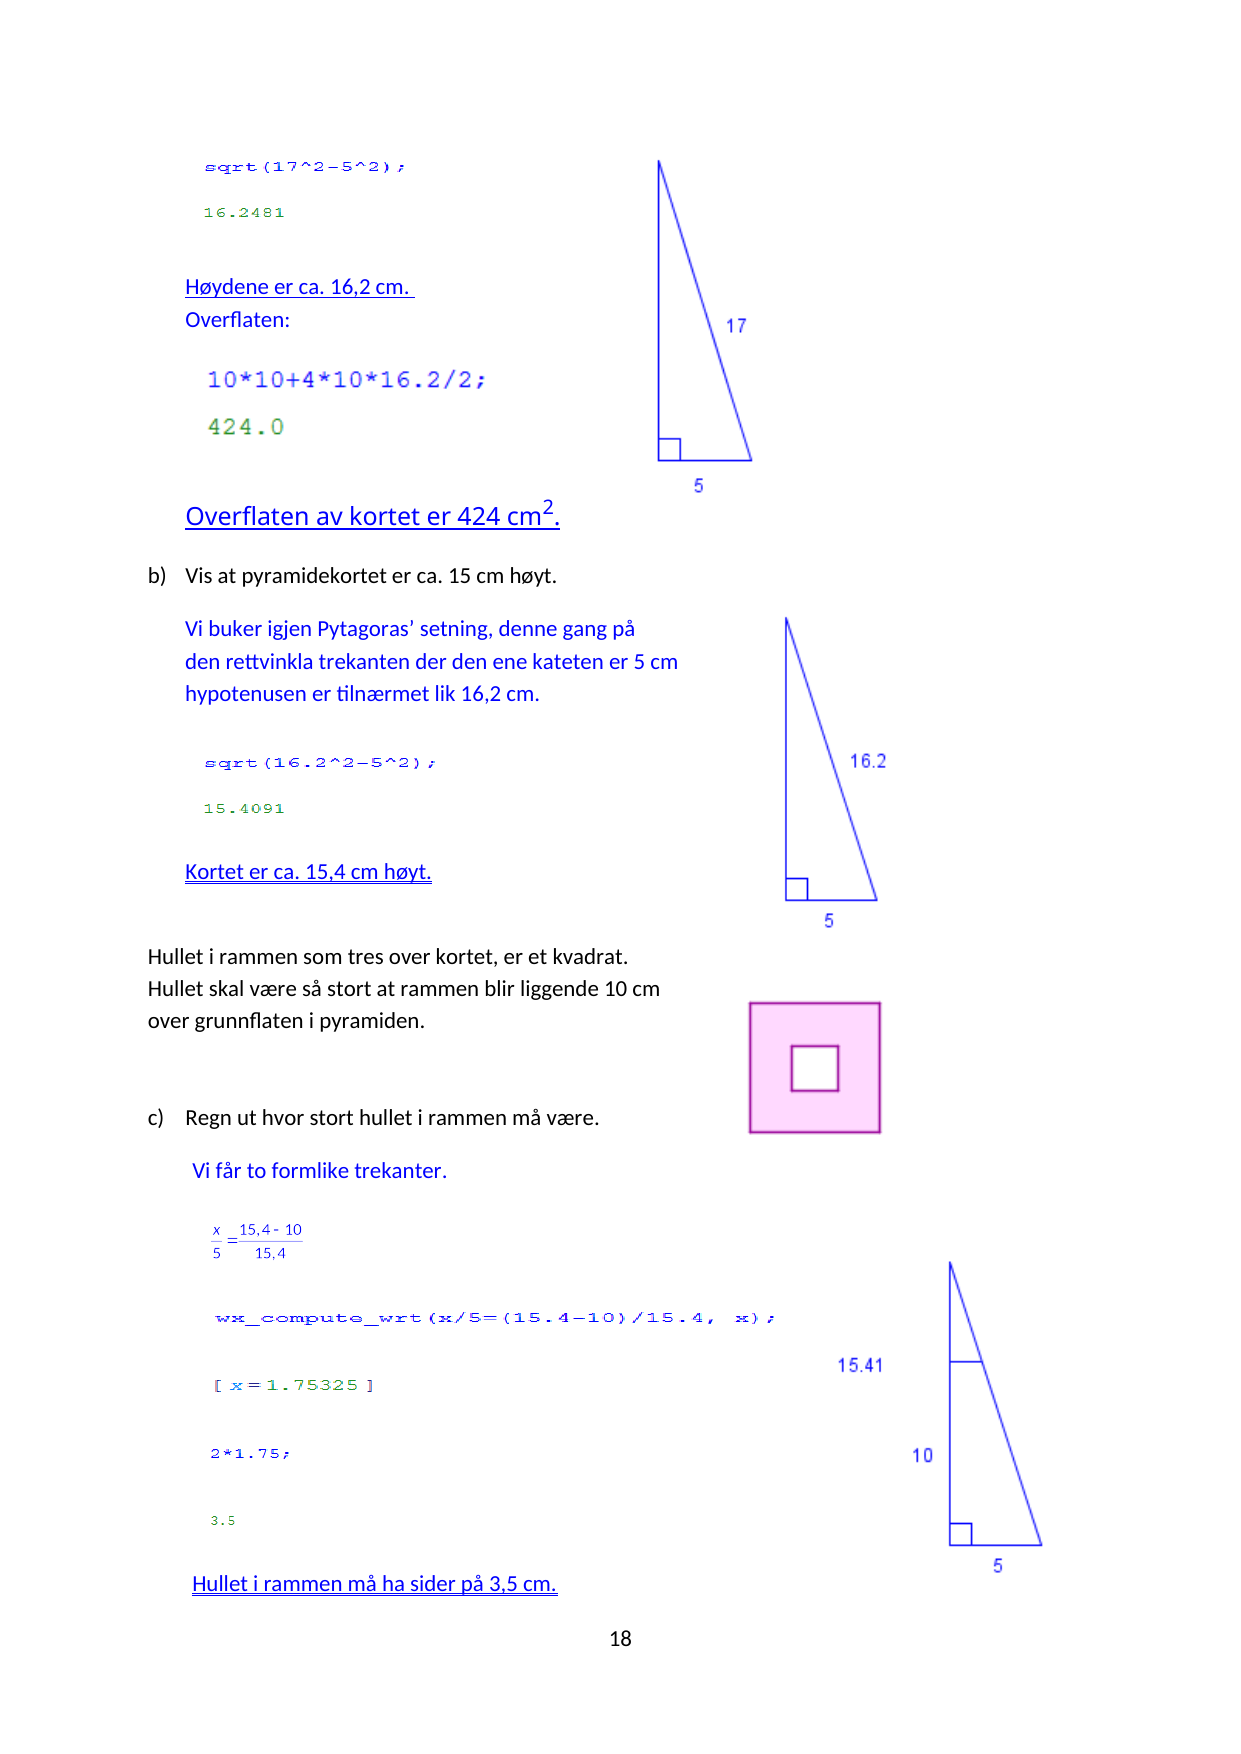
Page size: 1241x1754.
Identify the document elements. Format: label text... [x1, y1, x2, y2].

text Overflaten av kortet er 424 cm2. [148, 501, 1093, 532]
text Hullet i rammen må ha sider på 3,5 cm. [192, 1569, 1093, 1597]
text Høydene er ca. 16,2 cm. Overflaten: [185, 147, 1093, 503]
picture [201, 752, 456, 777]
picture [201, 798, 300, 823]
text Vi får to formlike trekanter. [148, 1156, 1093, 1184]
text [908, 857, 1093, 885]
picture [201, 156, 425, 181]
picture [767, 605, 907, 937]
list [891, 1103, 1093, 1131]
text [908, 614, 1093, 786]
picture [742, 995, 889, 1141]
text Kortet er ca. 15,4 cm høyt. [148, 857, 766, 885]
picture [201, 203, 300, 227]
text Vi buker igjen Pytagoras’ setning, denne gang på den rettvinkla trekanten der den ene kateten er 5 cm hypotenusen er tilnærmet lik 16,2 cm. [185, 614, 766, 786]
picture [638, 148, 774, 502]
picture [208, 1510, 245, 1535]
picture [208, 1443, 307, 1468]
text [891, 1006, 1093, 1099]
text over grunnflaten i pyramiden. [148, 1006, 741, 1099]
text Hullet skal være så stort at rammen blir liggende 10 cm [148, 974, 1093, 1143]
picture [208, 1375, 387, 1401]
text Hullet i rammen som tres over kortet, er et kvadrat. [148, 910, 1093, 970]
list Regn ut hvor stort hullet i rammen må være. [148, 1103, 741, 1131]
picture [202, 356, 494, 444]
list Vis at pyramidekortet er ca. 15 cm høyt. [148, 562, 1093, 589]
picture [213, 1307, 797, 1332]
picture [819, 1240, 1058, 1579]
